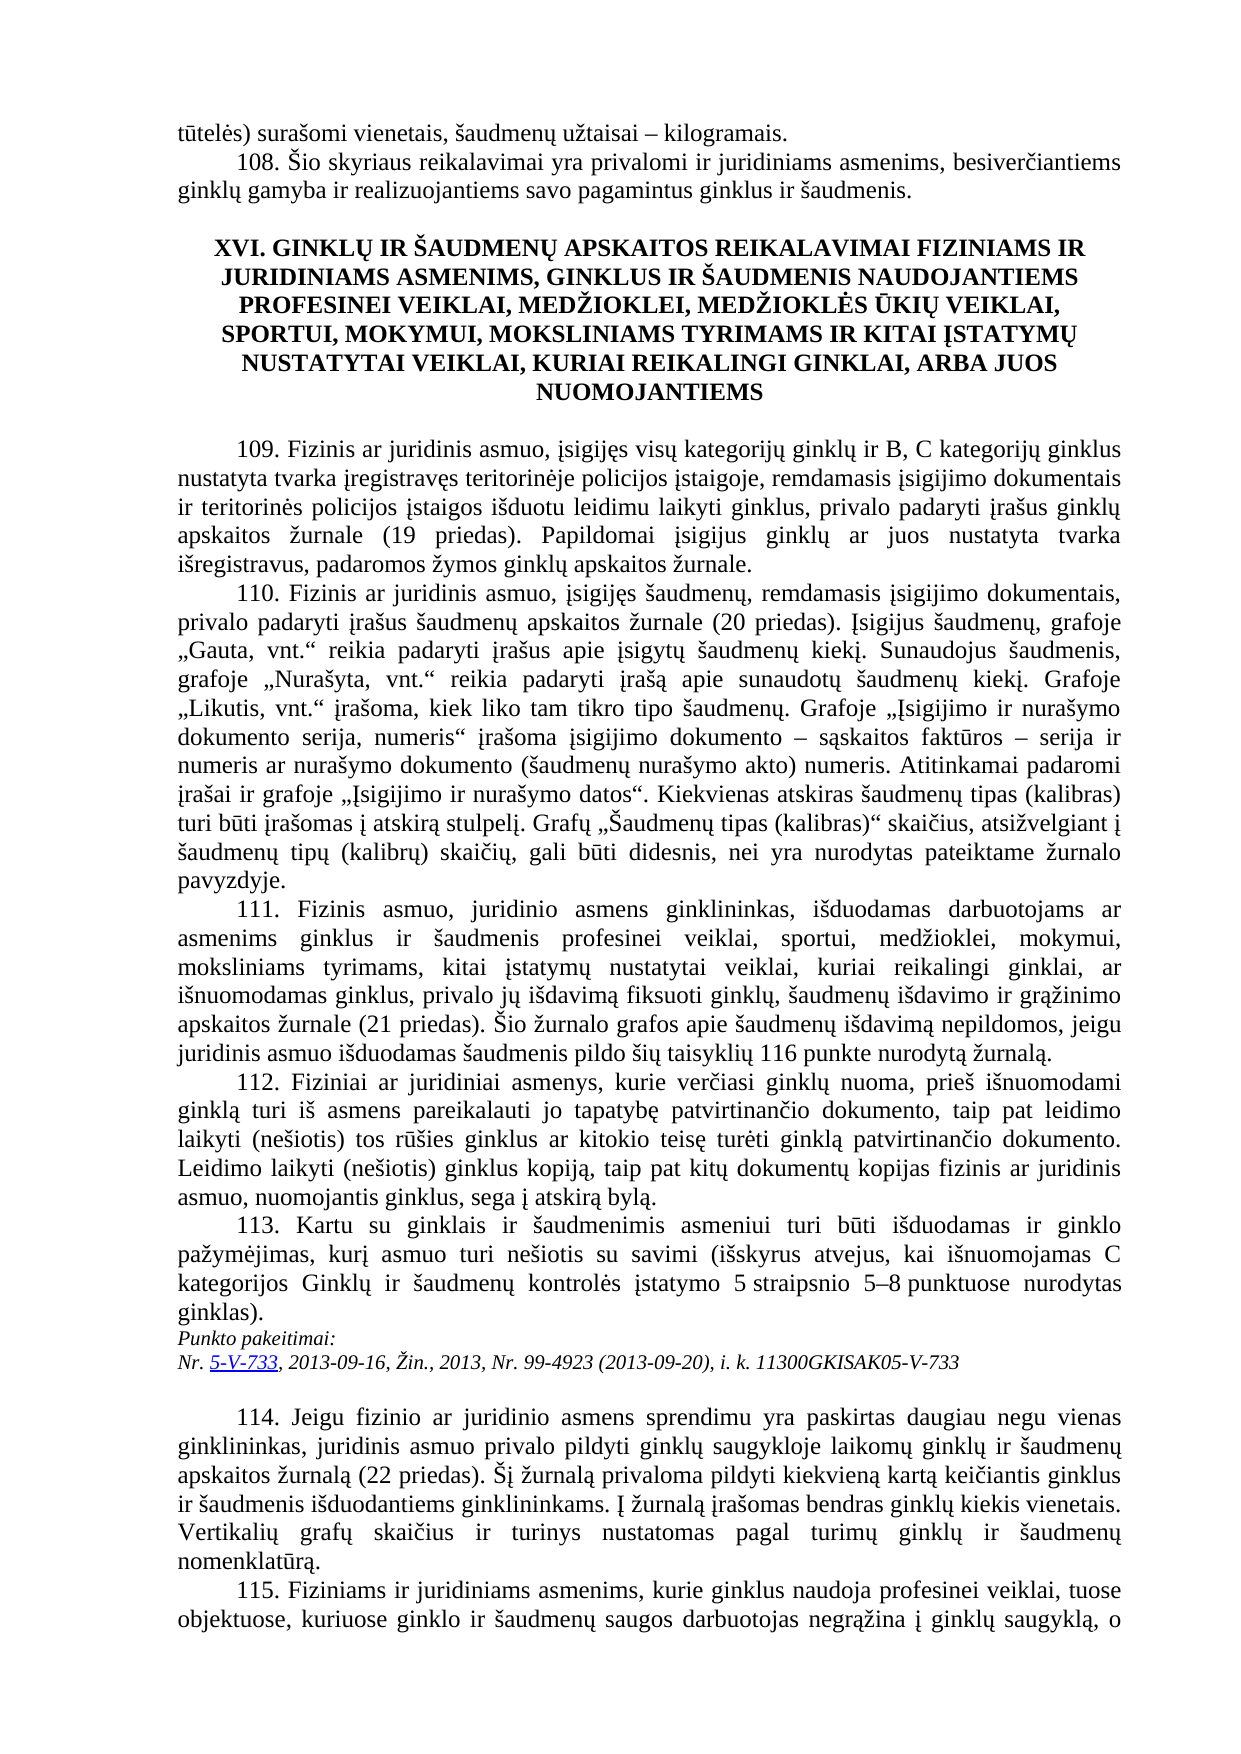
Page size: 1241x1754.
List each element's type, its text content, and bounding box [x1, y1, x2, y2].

text 114. Jeigu fizinio ar juridinio asmens sprendimu yra paskirtas daugiau negu vienas ginklininkas, juridinis asmuo privalo pildyti ginklų saugykloje laikomų ginklų ir šaudmenų apskaitos žurnalą (22 priedas). Šį žurnalą privaloma pildyti kiekvieną kartą keičiantis ginklus ir šaudmenis išduodantiems ginklininkams. Į žurnalą įrašomas bendras ginklų kiekis vienetais. Vertikalių grafų skaičius ir turinys nustatomas pagal turimų ginklų ir šaudmenų nomenklatūrą. [177, 1402, 1122, 1575]
text 110. Fizinis ar juridinis asmuo, įsigijęs šaudmenų, remdamasis įsigijimo dokumentais, privalo padaryti įrašus šaudmenų apskaitos žurnale (20 priedas). Įsigijus šaudmenų, grafoje „Gauta, vnt.“ reikia padaryti įrašus apie įsigytų šaudmenų kiekį. Sunaudojus šaudmenis, grafoje „Nurašyta, vnt.“ reikia padaryti įrašą apie sunaudotų šaudmenų kiekį. Grafoje „Likutis, vnt.“ įrašoma, kiek liko tam tikro tipo šaudmenų. Grafoje „Įsigijimo ir nurašymo dokumento serija, numeris“ įrašoma įsigijimo dokumento – sąskaitos faktūros – serija ir numeris ar nurašymo dokumento (šaudmenų nurašymo akto) numeris. Atitinkamai padaromi įrašai ir grafoje „Įsigijimo ir nurašymo datos“. Kiekvienas atskiras šaudmenų tipas (kalibras) turi būti įrašomas į atskirą stulpelį. Grafų „Šaudmenų tipas (kalibras)“ skaičius, atsižvelgiant į šaudmenų tipų (kalibrų) skaičių, gali būti didesnis, nei yra nurodytas pateiktame žurnalo pavyzdyje. [177, 578, 1122, 894]
text 109. Fizinis ar juridinis asmuo, įsigijęs visų kategorijų ginklų ir B, C kategorijų ginklus nustatyta tvarka įregistravęs teritorinėje policijos įstaigoje, remdamasis įsigijimo dokumentais ir teritorinės policijos įstaigos išduotu leidimu laikyti ginklus, privalo padaryti įrašus ginklų apskaitos žurnale (19 priedas). Papildomai įsigijus ginklų ar juos nustatyta tvarka išregistravus, padaromos žymos ginklų apskaitos žurnale. [177, 434, 1122, 578]
text tūtelės) surašomi vienetais, šaudmenų užtaisai – kilogramais. [177, 118, 1122, 147]
text 111. Fizinis asmuo, juridinio asmens ginklininkas, išduodamas darbuotojams ar asmenims ginklus ir šaudmenis profesinei veiklai, sportui, medžioklei, mokymui, moksliniams tyrimams, kitai įstatymų nustatytai veiklai, kuriai reikalingi ginklai, ar išnuomodamas ginklus, privalo jų išdavimą fiksuoti ginklų, šaudmenų išdavimo ir grąžinimo apskaitos žurnale (21 priedas). Šio žurnalo grafos apie šaudmenų išdavimą nepildomos, jeigu juridinis asmuo išduodamas šaudmenis pildo šių taisyklių 116 punkte nurodytą žurnalą. [177, 894, 1122, 1067]
text Nr. 5-V-733, 2013-09-16, Žin., 2013, Nr. 99-4923 (2013-09-20), i. k. 11300GKISAK05-V-733 [177, 1350, 1122, 1374]
text 112. Fiziniai ar juridiniai asmenys, kurie verčiasi ginklų nuoma, prieš išnuomodami ginklą turi iš asmens pareikalauti jo tapatybę patvirtinančio dokumento, taip pat leidimo laikyti (nešiotis) tos rūšies ginklus ar kitokio teisę turėti ginklą patvirtinančio dokumento. Leidimo laikyti (nešiotis) ginklus kopiją, taip pat kitų dokumentų kopijas fizinis ar juridinis asmuo, nuomojantis ginklus, sega į atskirą bylą. [177, 1067, 1122, 1211]
text 108. Šio skyriaus reikalavimai yra privalomi ir juridiniams asmenims, besiverčiantiems ginklų gamyba ir realizuojantiems savo pagamintus ginklus ir šaudmenis. [177, 147, 1122, 204]
text Punkto pakeitimai: [177, 1326, 1122, 1350]
text XVI. GINKLŲ IR ŠAUDMENŲ APSKAITOS REIKALAVIMAI FIZINIAMS IR JURIDINIAMS ASMENIMS, GINKLUS IR ŠAUDMENIS NAUDOJANTIEMS PROFESINEI VEIKLAI, MEDŽIOKLEI, MEDŽIOKLĖS ŪKIŲ VEIKLAI, SPORTUI, MOKYMUI, MOKSLINIAMS TYRIMAMS IR KITAI ĮSTATYMŲ NUSTATYTAI VEIKLAI, KURIAI REIKALINGI GINKLAI, ARBA JUOS NUOMOJANTIEMS [177, 233, 1122, 406]
text 113. Kartu su ginklais ir šaudmenimis asmeniui turi būti išduodamas ir ginklo pažymėjimas, kurį asmuo turi nešiotis su savimi (išskyrus atvejus, kai išnuomojamas C kategorijos Ginklų ir šaudmenų kontrolės įstatymo 5 straipsnio 5–8 punktuose nurodytas ginklas). [177, 1211, 1122, 1326]
text 115. Fiziniams ir juridiniams asmenims, kurie ginklus naudoja profesinei veiklai, tuose objektuose, kuriuose ginklo ir šaudmenų saugos darbuotojas negrąžina į ginklų saugyklą, o [177, 1575, 1122, 1632]
